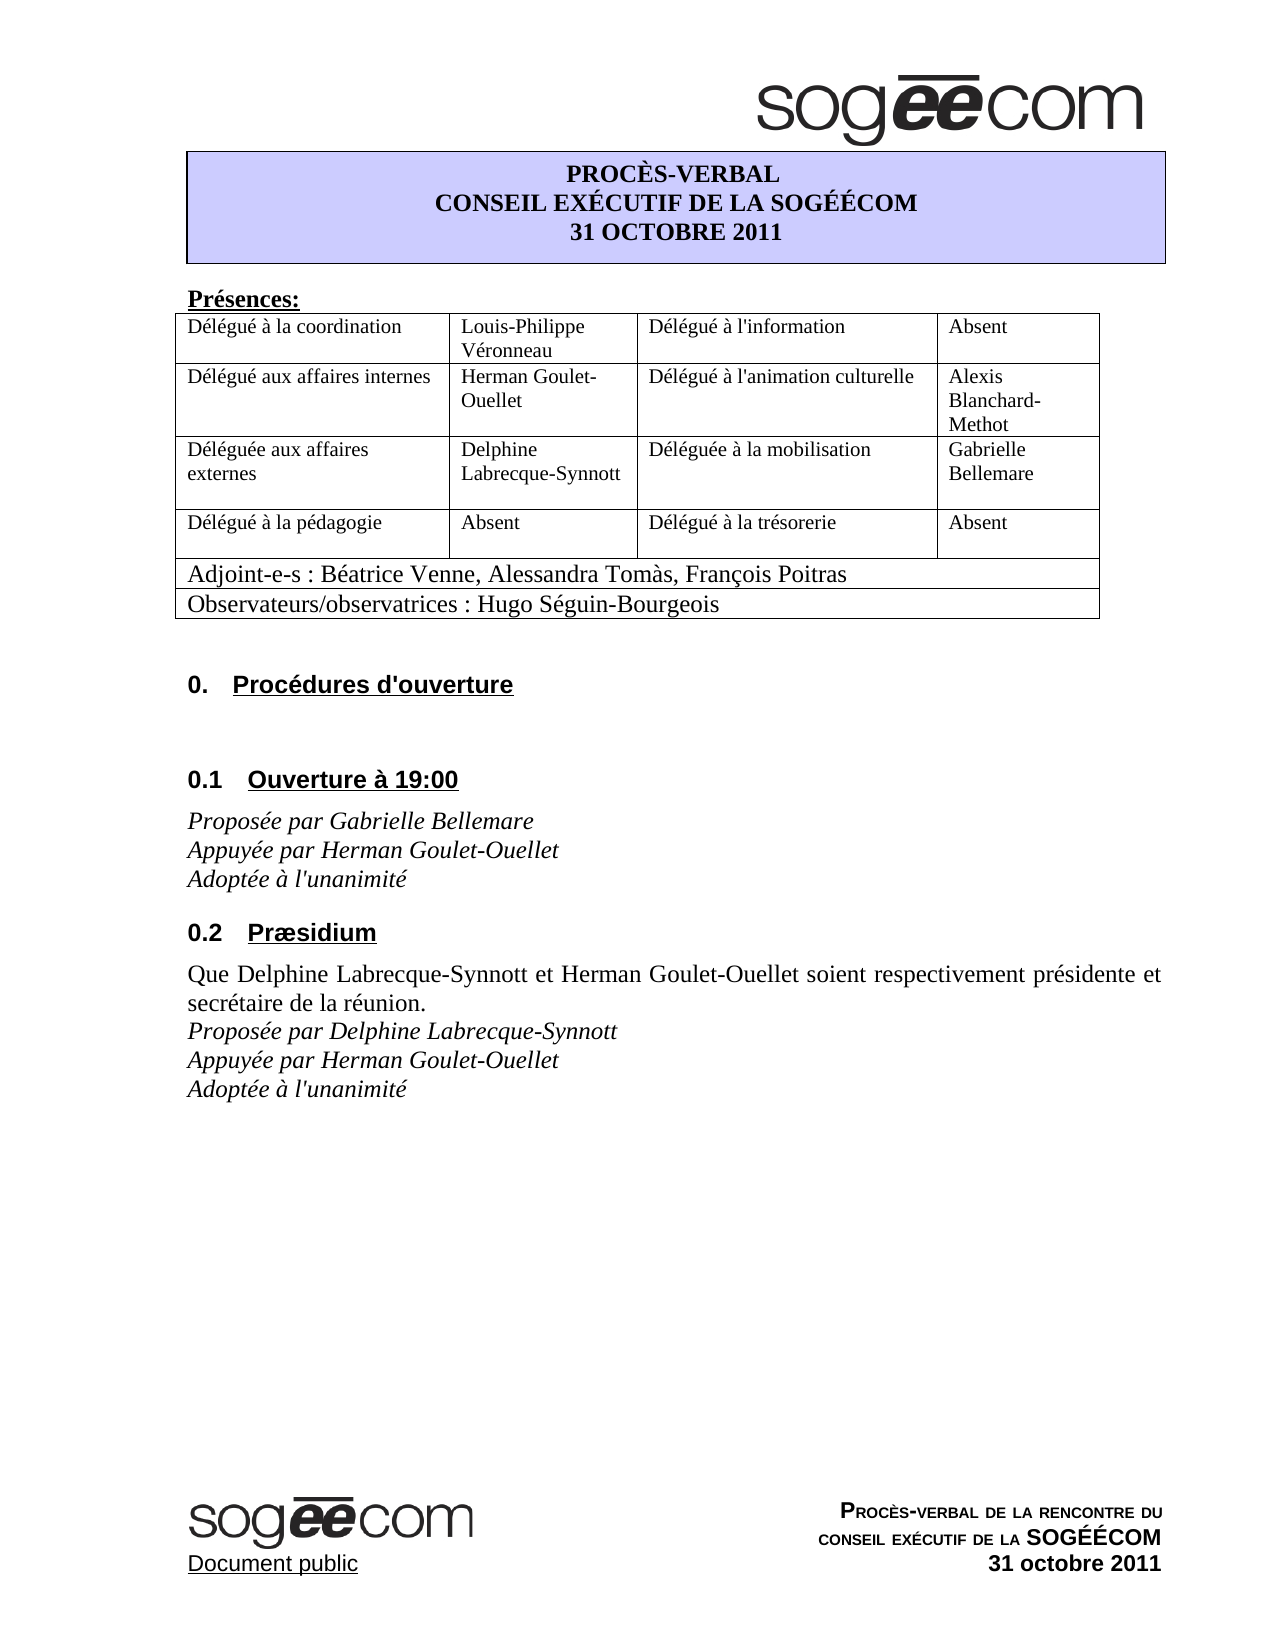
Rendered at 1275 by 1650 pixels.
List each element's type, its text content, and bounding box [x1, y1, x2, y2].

text Que Delphine Labrecque-Synnott et Herman Goulet-Ouellet soient respectivement présidente et secrétaire de la réunion. [187, 959, 1162, 1016]
table_cell Herman Goulet-Ouellet [450, 364, 637, 436]
table_cell Déléguée à la mobilisation [638, 437, 937, 509]
text CONSEIL EXÉCUTIF DE LA SOGÉÉCOM [203, 188, 1149, 217]
table_cell Adjoint-e-s : Béatrice Venne, Alessandra Tomàs, François Poitras [176, 559, 1099, 588]
table_cell Délégué à l'animation culturelle [638, 364, 937, 436]
text Adoptée à l'unanimité [187, 864, 1162, 893]
picture [189, 1497, 473, 1549]
table_cell Déléguée aux affaires externes [176, 437, 449, 509]
table_cell Alexis Blanchard-Methot [938, 364, 1099, 436]
picture [757, 75, 1143, 146]
table_cell Absent [938, 510, 1099, 558]
table_cell Délégué aux affaires internes [176, 364, 449, 436]
subtitle Procédures d'ouverture [187, 670, 1162, 699]
text Présences: [187, 284, 1162, 313]
table_header Délégué à l'information [638, 314, 937, 362]
text Appuyée par Herman Goulet-Ouellet [187, 1045, 1162, 1074]
table_header Absent [938, 314, 1099, 362]
table_cell Absent [450, 510, 637, 558]
subtitle Ouverture à 19:00 [187, 765, 1162, 794]
text Proposée par Gabrielle Bellemare [187, 806, 1162, 835]
table_cell Observateurs/observatrices : Hugo Séguin-Bourgeois [176, 589, 1099, 618]
text 31 OCTOBRE 2011 [203, 217, 1149, 246]
table_cell Délégué à la trésorerie [638, 510, 937, 558]
text PROCÈS-VERBAL [203, 159, 1149, 188]
table_cell Delphine Labrecque-Synnott [450, 437, 637, 509]
text Proposée par Delphine Labrecque-Synnott [187, 1016, 1162, 1045]
text Appuyée par Herman Goulet-Ouellet [187, 835, 1162, 864]
table_cell Délégué à la pédagogie [176, 510, 449, 558]
text Adoptée à l'unanimité [187, 1074, 1162, 1103]
subtitle Præsidium [187, 918, 1162, 946]
table_cell Gabrielle Bellemare [938, 437, 1099, 509]
table_header Délégué à la coordination [176, 314, 449, 362]
table_header Louis-Philippe Véronneau [450, 314, 637, 362]
